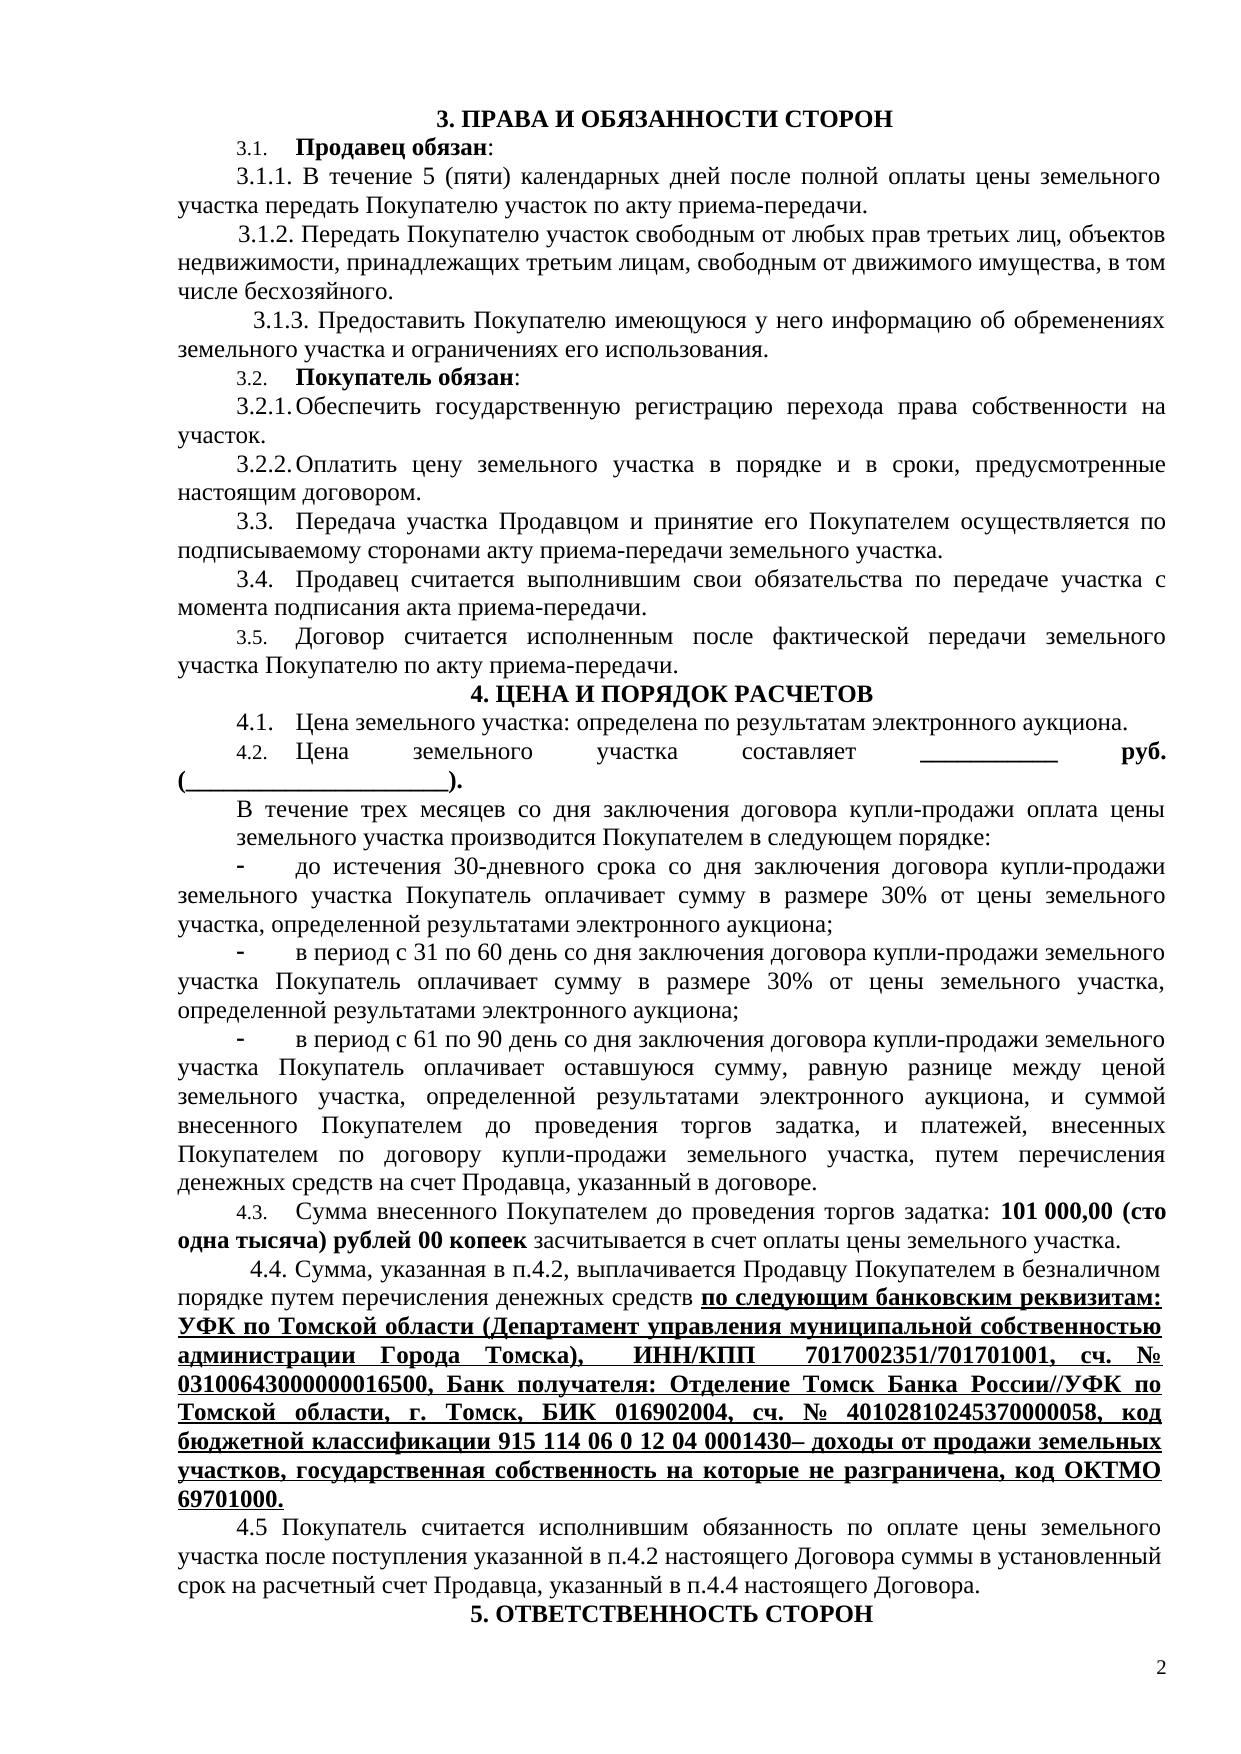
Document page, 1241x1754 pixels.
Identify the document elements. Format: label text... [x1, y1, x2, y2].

text В течение трех месяцев со дня заключения договора купли-продажи оплата цены земельного участка производится Покупателем в следующем порядке: [236, 794, 1167, 851]
list Сумма внесенного Покупателем до проведения торгов задатка: 101 000,00 (сто одна тысяча) рублей 00 копеек засчитывается в счет оплаты цены земельного участка. [177, 1196, 1167, 1254]
text 3. ПРАВА И ОБЯЗАННОСТИ СТОРОН [162, 104, 1167, 132]
text 3.1.3. Предоставить Покупателю имеющуюся у него информацию об обременениях земельного участка и ограничениях его использования. [177, 305, 1167, 362]
list Цена земельного участка: определена по результатам электронного аукциона. [177, 707, 1167, 736]
text 4. ЦЕНА И ПОРЯДОК РАСЧЕТОВ [177, 679, 1167, 707]
list Передача участка Продавцом и принятие его Покупателем осуществляется по подписываемому сторонами акту приема-передачи земельного участка. [177, 506, 1167, 564]
text 5. ОТВЕТСТВЕННОСТЬ СТОРОН [177, 1599, 1167, 1627]
list Продавец считается выполнившим свои обязательства по передаче участка с момента подписания акта приема-передачи. [177, 564, 1167, 621]
text 3.1.2. Передать Покупателю участок свободным от любых прав третьих лиц, объектов недвижимости, принадлежащих третьим лицам, свободным от движимого имущества, в том числе бесхозяйного. [177, 219, 1167, 305]
list Оплатить цену земельного участка в порядке и в сроки, предусмотренные настоящим договором. [177, 449, 1167, 506]
text 3.1.1. В течение 5 (пяти) календарных дней после полной оплаты цены земельного участка передать Покупателю участок по акту приема-передачи. [177, 161, 1162, 219]
list администрации Города Томска), ИНН/КПП 7017002351/701701001, сч. № [177, 1337, 1162, 1365]
list в период с 61 по 90 день со дня заключения договора купли-продажи земельного участка Покупатель оплачивает оставшуюся сумму, равную разнице между ценой земельного участка, определенной результатами электронного аукциона, и суммой внесенного Покупателем до проведения торгов задатка, и платежей, внесенных Покупателем по договору купли-продажи земельного участка, путем перечисления денежных средств на счет Продавца, указанный в договоре. [177, 1024, 1167, 1196]
list Обеспечить государственную регистрацию перехода права собственности на участок. [177, 391, 1167, 449]
list Покупатель обязан: [177, 362, 1167, 391]
list до истечения 30-дневного срока со дня заключения договора купли-продажи земельного участка Покупатель оплачивает сумму в размере 30% от цены земельного участка, определенной результатами электронного аукциона; [177, 851, 1167, 937]
list участков, государственная собственность на которые не разграничена, код ОКТМО [177, 1452, 1162, 1480]
list Томской области, г. Томск, БИК 016902004, сч. № 40102810245370000058, код [177, 1395, 1162, 1422]
list Цена земельного участка составляет ___________ руб. (_____________________). [177, 736, 1167, 794]
list бюджетной классификации 915 114 06 0 12 04 0001430– доходы от продажи земельных [177, 1423, 1162, 1451]
list 03100643000000016500, Банк получателя: Отделение Томск Банка России//УФК по [177, 1366, 1162, 1394]
text 4.5 Покупатель считается исполнившим обязанность по оплате цены земельного участка после поступления указанной в п.4.2 настоящего Договора суммы в установленный срок на расчетный счет Продавца, указанный в п.4.4 настоящего Договора. [177, 1512, 1162, 1599]
list 69701000. [177, 1481, 1162, 1512]
list 4.4. Сумма, указанная в п.4.2, выплачивается Продавцу Покупателем в безналичном порядке путем перечисления денежных средств по следующим банковским реквизитам: УФК по Томской области (Департамент управления муниципальной собственностью [177, 1254, 1162, 1336]
list Продавец обязан: [177, 132, 1167, 161]
list в период с 31 по 60 день со дня заключения договора купли-продажи земельного участка Покупатель оплачивает сумму в размере 30% от цены земельного участка, определенной результатами электронного аукциона; [177, 937, 1167, 1024]
list Договор считается исполненным после фактической передачи земельного участка Покупателю по акту приема-передачи. [177, 621, 1167, 679]
